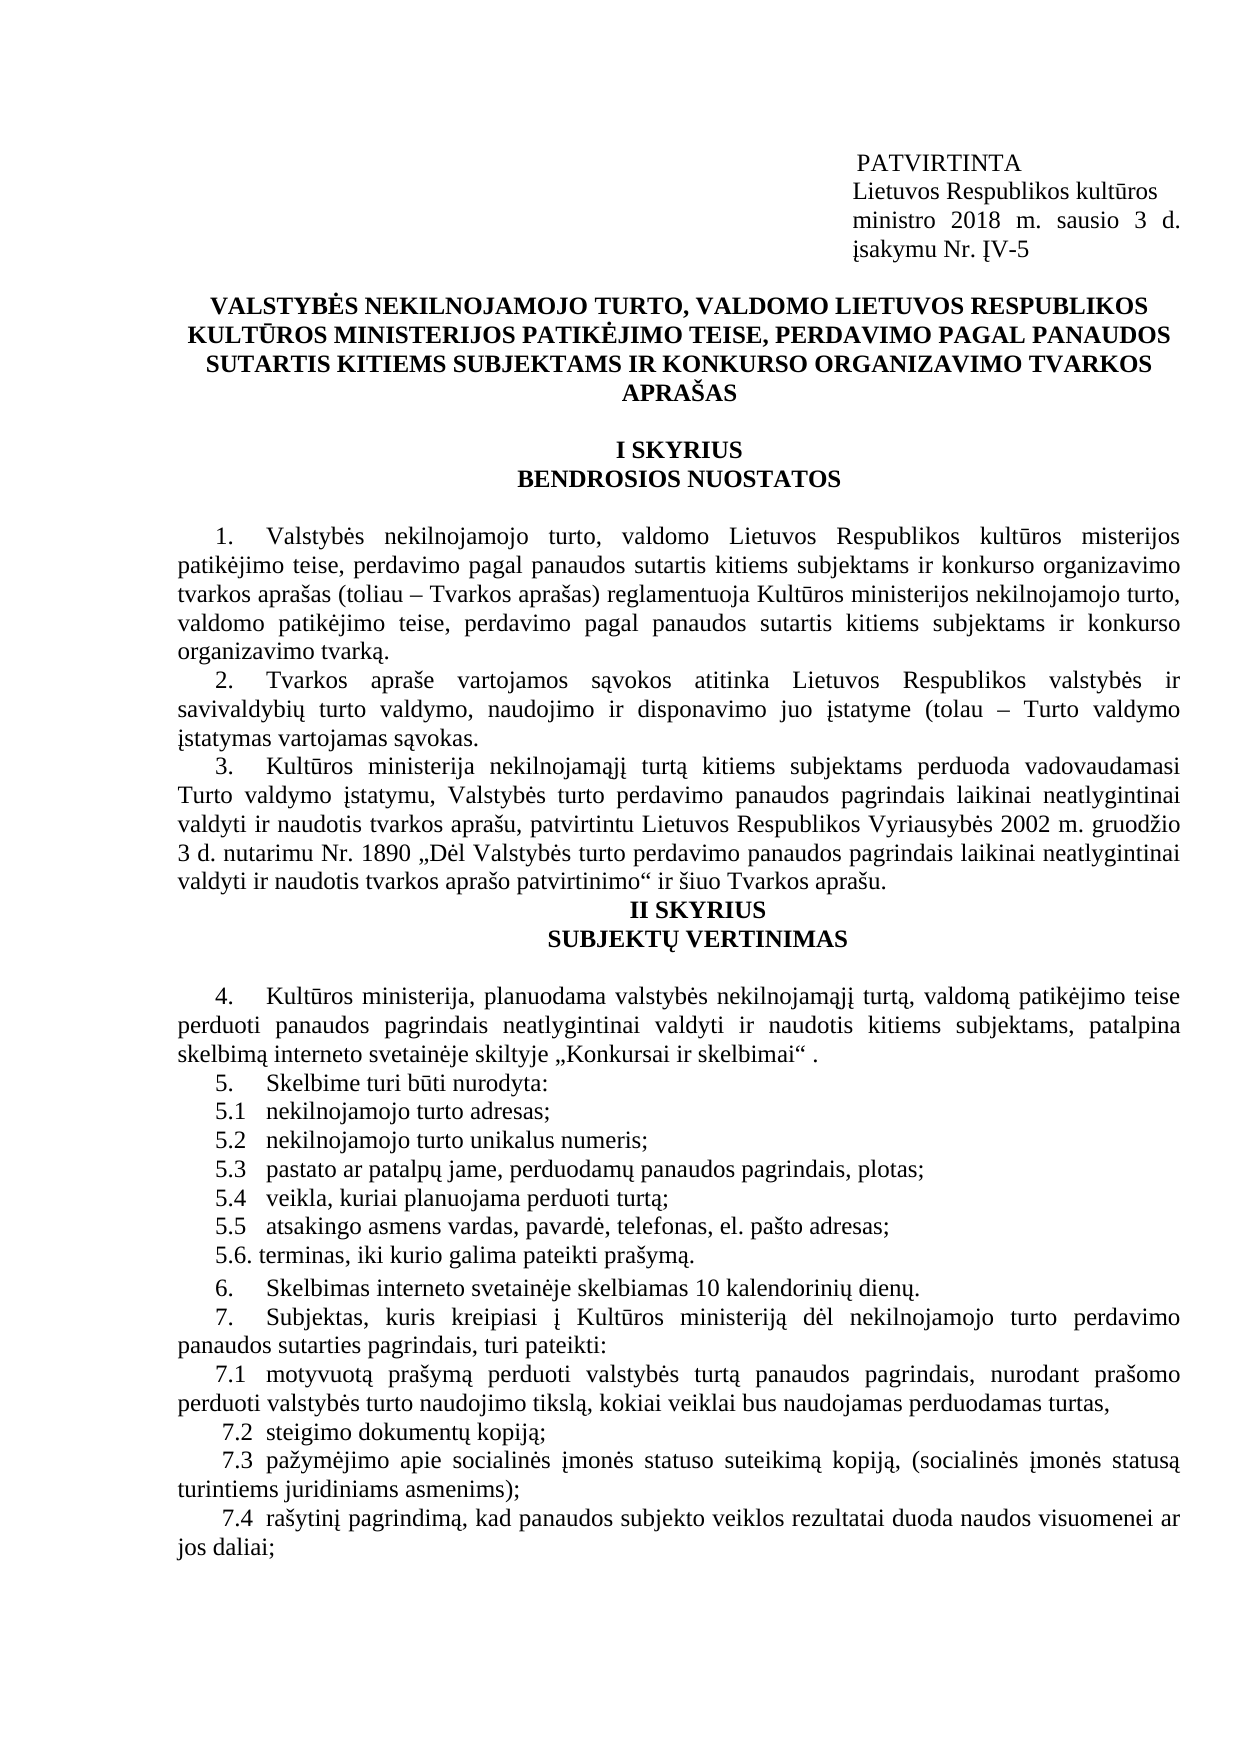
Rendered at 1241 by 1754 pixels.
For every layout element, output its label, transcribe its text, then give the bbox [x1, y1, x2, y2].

text 5.1 nekilnojamojo turto adresas; [177, 1096, 1181, 1125]
text 2. Tvarkos apraše vartojamos sąvokos atitinka Lietuvos Respublikos valstybės ir savivaldybių turto valdymo, naudojimo ir disponavimo juo įstatyme (tolau – Turto valdymo įstatymas vartojamas sąvokas. [177, 665, 1181, 751]
text SUBJEKTŲ VERTINIMAS [214, 924, 1181, 953]
text ministro 2018 m. sausio 3 d. įsakymu Nr. ĮV-5 [852, 205, 1181, 263]
text 7.4 rašytinį pagrindimą, kad panaudos subjekto veiklos rezultatai duoda naudos visuomenei ar jos daliai; [177, 1503, 1181, 1561]
text BENDROSIOS NUOSTATOS [177, 464, 1181, 493]
text 7.1 motyvuotą prašymą perduoti valstybės turtą panaudos pagrindais, nurodant prašomo perduoti valstybės turto naudojimo tikslą, kokiai veiklai bus naudojamas perduodamas turtas, [177, 1359, 1181, 1417]
text 7.3 pažymėjimo apie socialinės įmonės statuso suteikimą kopiją, (socialinės įmonės statusą turintiems juridiniams asmenims); [177, 1446, 1181, 1503]
text 7.2 steigimo dokumentų kopiją; [177, 1417, 1181, 1446]
text 5.4 veikla, kuriai planuojama perduoti turtą; [177, 1183, 1181, 1211]
text 6. Skelbimas interneto svetainėje skelbiamas 10 kalendorinių dienų. [177, 1273, 1181, 1302]
text II SKYRIUS [214, 895, 1181, 924]
text 3. Kultūros ministerija nekilnojamąjį turtą kitiems subjektams perduoda vadovaudamasi Turto valdymo įstatymu, Valstybės turto perdavimo panaudos pagrindais laikinai neatlygintinai valdyti ir naudotis tvarkos aprašu, patvirtintu Lietuvos Respublikos Vyriausybės 2002 m. gruodžio 3 d. nutarimu Nr. 1890 „Dėl Valstybės turto perdavimo panaudos pagrindais laikinai neatlygintinai valdyti ir naudotis tvarkos aprašo patvirtinimo“ ir šiuo Tvarkos aprašu. [177, 751, 1181, 895]
text 5.2 nekilnojamojo turto unikalus numeris; [177, 1125, 1181, 1154]
text 5. Skelbime turi būti nurodyta: [177, 1068, 1181, 1096]
text 5.6. terminas, iki kurio galima pateikti prašymą. [177, 1240, 1181, 1269]
text 4. Kultūros ministerija, planuodama valstybės nekilnojamąjį turtą, valdomą patikėjimo teise perduoti panaudos pagrindais neatlygintinai valdyti ir naudotis kitiems subjektams, patalpina skelbimą interneto svetainėje skiltyje „Konkursai ir skelbimai“ . [177, 981, 1181, 1068]
text Lietuvos Respublikos kultūros [852, 176, 1181, 205]
text VALSTYBĖS NEKILNOJAMOJO TURTO, VALDOMO LIETUVOS RESPUBLIKOS KULTŪROS MINISTERIJOS PATIKĖJIMO TEISE, PERDAVIMO PAGAL PANAUDOS SUTARTIS KITIEMS SUBJEKTAMS IR KONKURSO ORGANIZAVIMO TVARKOS APRAŠAS [177, 291, 1181, 406]
text 5.3 pastato ar patalpų jame, perduodamų panaudos pagrindais, plotas; [177, 1154, 1181, 1183]
text 1. Valstybės nekilnojamojo turto, valdomo Lietuvos Respublikos kultūros misterijos patikėjimo teise, perdavimo pagal panaudos sutartis kitiems subjektams ir konkurso organizavimo tvarkos aprašas (toliau – Tvarkos aprašas) reglamentuoja Kultūros ministerijos nekilnojamojo turto, valdomo patikėjimo teise, perdavimo pagal panaudos sutartis kitiems subjektams ir konkurso organizavimo tvarką. [177, 521, 1181, 665]
text 5.5 atsakingo asmens vardas, pavardė, telefonas, el. pašto adresas; [177, 1211, 1181, 1240]
text I SKYRIUS [177, 435, 1181, 464]
text PATVIRTINTA [177, 148, 1181, 176]
text 7. Subjektas, kuris kreipiasi į Kultūros ministeriją dėl nekilnojamojo turto perdavimo panaudos sutarties pagrindais, turi pateikti: [177, 1302, 1181, 1359]
